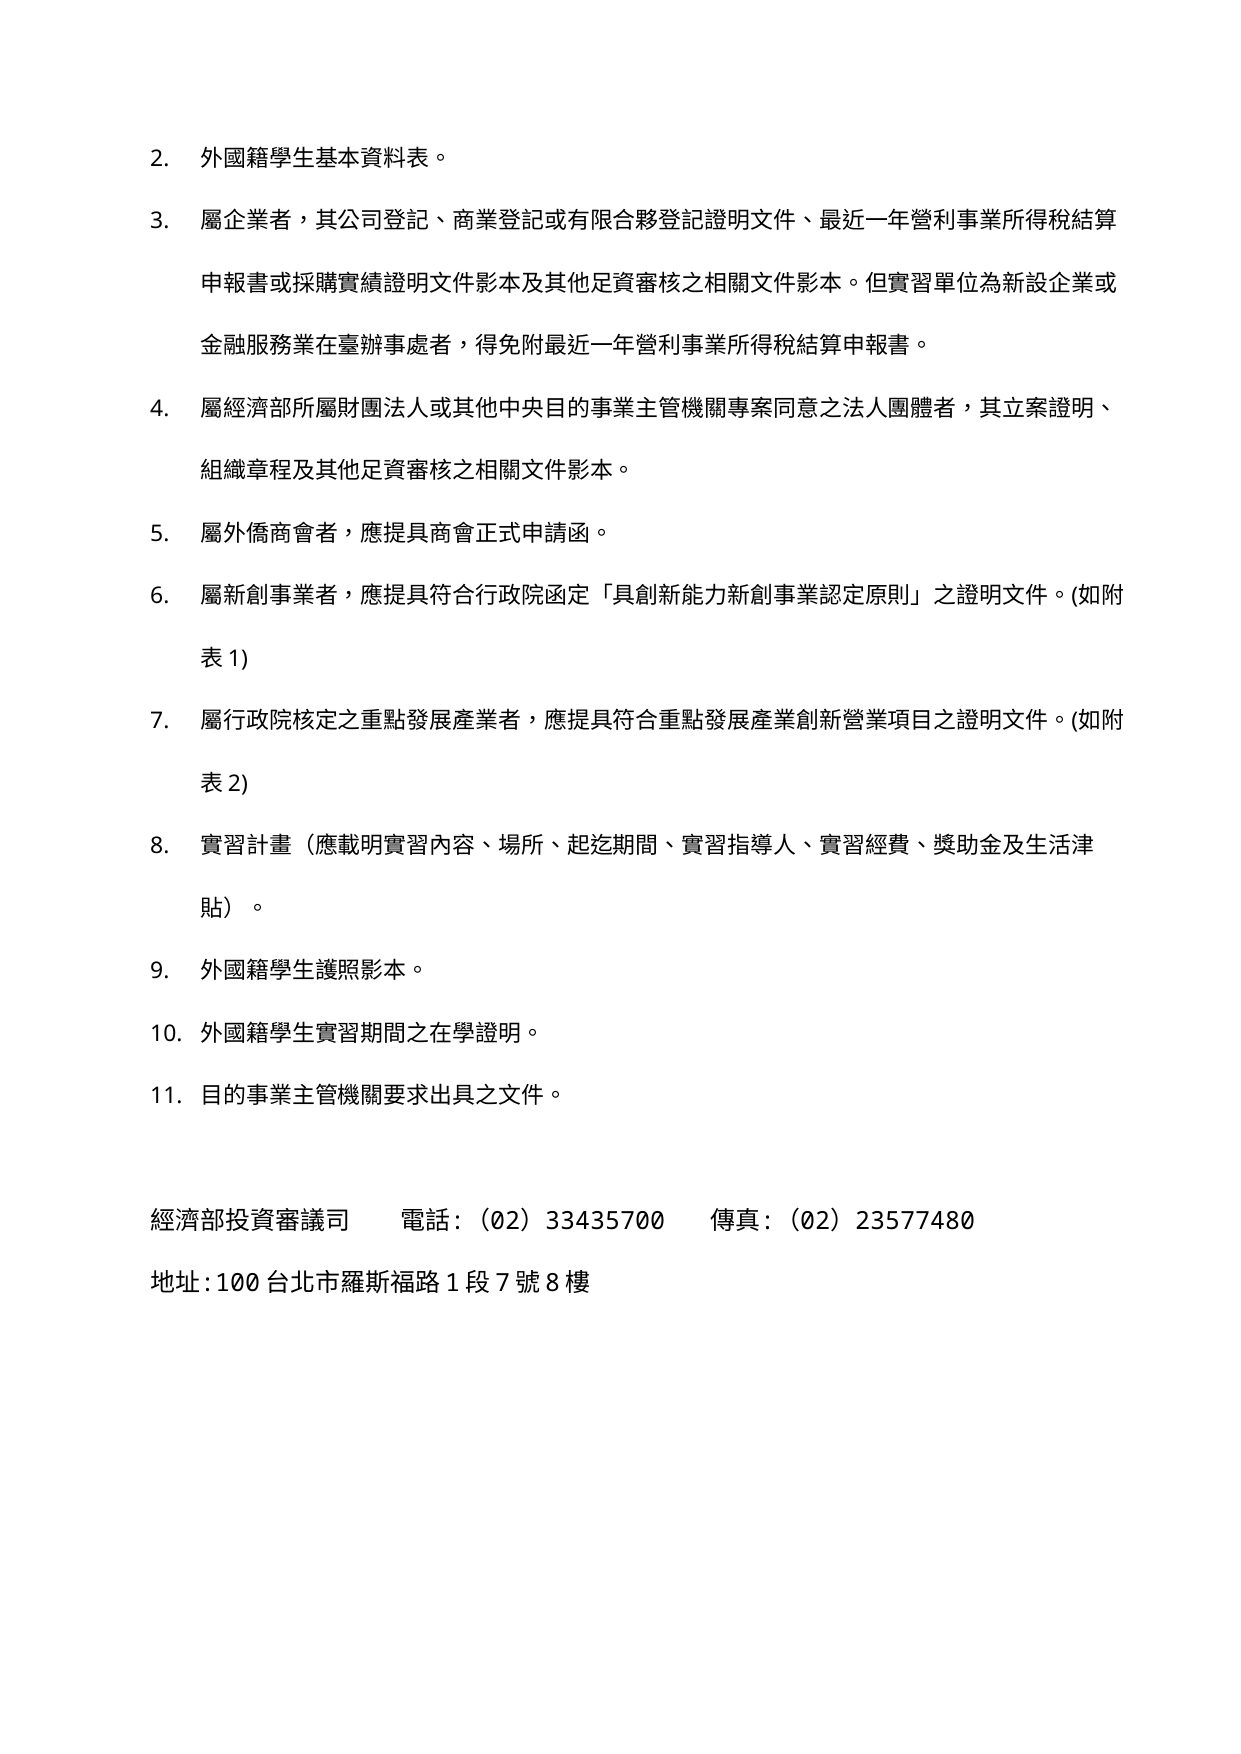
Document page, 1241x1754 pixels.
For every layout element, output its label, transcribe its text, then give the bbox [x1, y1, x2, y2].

list 屬行政院核定之重點發展產業者，應提具符合重點發展產業創新營業項目之證明文件。(如附表2) [150, 677, 1125, 802]
list 目的事業主管機關要求出具之文件。 [150, 1052, 1125, 1114]
list 屬經濟部所屬財團法人或其他中央目的事業主管機關專案同意之法人團體者，其立案證明、組織章程及其他足資審核之相關文件影本。 [150, 364, 1125, 489]
list 外國籍學生基本資料表。 [150, 114, 1125, 177]
list 屬新創事業者，應提具符合行政院函定「具創新能力新創事業認定原則」之證明文件。(如附表1) [150, 552, 1125, 677]
text 經濟部投資審議司 電話:（02）33435700 傳真:（02）23577480 [150, 1177, 1125, 1239]
list 外國籍學生實習期間之在學證明。 [150, 989, 1125, 1052]
text 地址:100台北市羅斯福路1段7號8樓 [150, 1239, 1125, 1302]
list 屬企業者，其公司登記、商業登記或有限合夥登記證明文件、最近一年營利事業所得稅結算申報書或採購實績證明文件影本及其他足資審核之相關文件影本。但實習單位為新設企業或金融服務業在臺辦事處者，得免附最近一年營利事業所得稅結算申報書。 [150, 177, 1125, 364]
list 外國籍學生護照影本。 [150, 927, 1125, 989]
list 屬外僑商會者，應提具商會正式申請函。 [150, 489, 1125, 552]
list 實習計畫（應載明實習內容、場所、起迄期間、實習指導人、實習經費、獎助金及生活津貼）。 [150, 802, 1125, 927]
